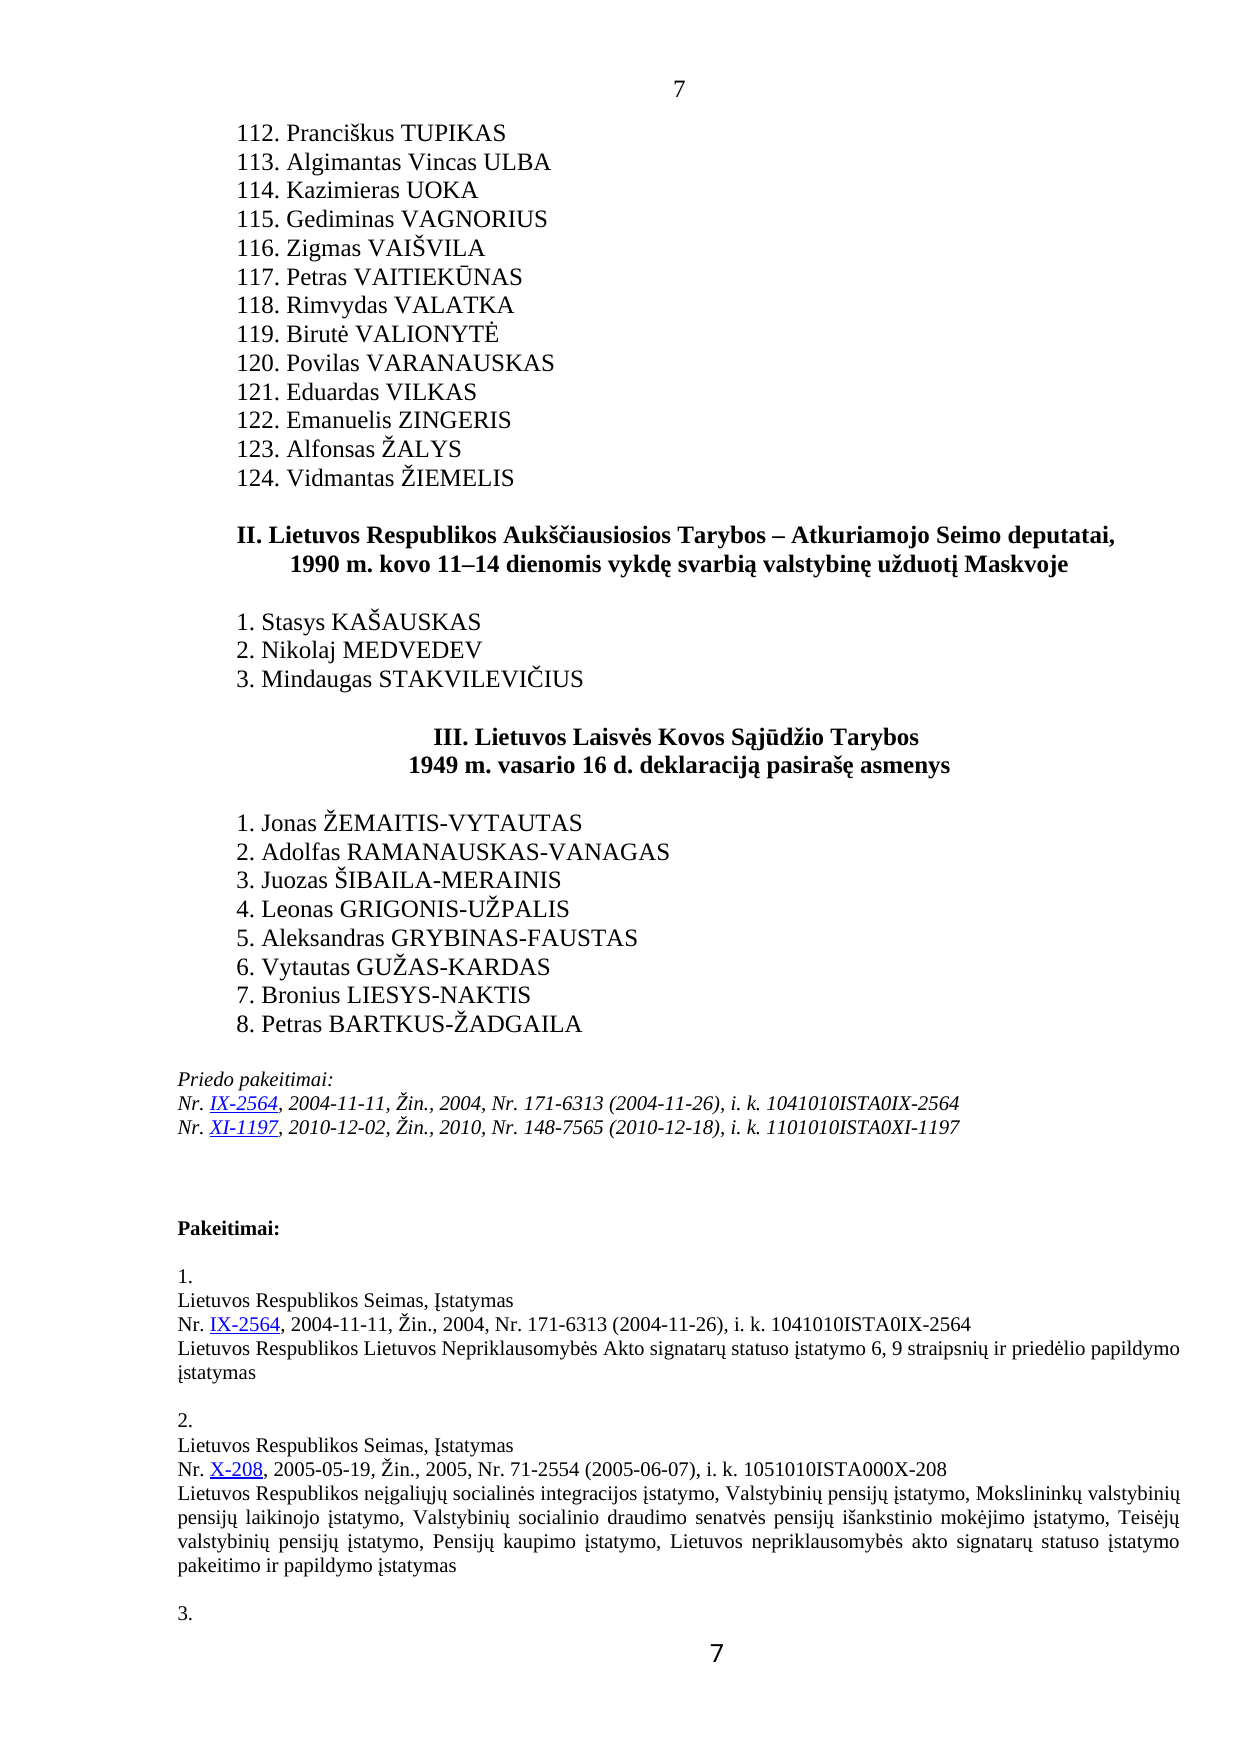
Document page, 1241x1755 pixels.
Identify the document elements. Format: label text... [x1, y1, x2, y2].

text 113. Algimantas Vincas ULBA [177, 147, 1181, 176]
text 8. Petras BARTKUS-ŽADGAILA [177, 1009, 1181, 1038]
text 1. Jonas ŽEMAITIS-VYTAUTAS [177, 808, 1181, 837]
text 7. Bronius LIESYS-NAKTIS [177, 981, 1181, 1009]
text Nr. IX-2564, 2004-11-11, Žin., 2004, Nr. 171-6313 (2004-11-26), i. k. 1041010ISTA0IX-2564 [177, 1091, 1181, 1115]
text 118. Rimvydas VALATKA [177, 291, 1181, 319]
text Nr. XI-1197, 2010-12-02, Žin., 2010, Nr. 148-7565 (2010-12-18), i. k. 1101010ISTA0XI-1197 [177, 1115, 1181, 1139]
text Lietuvos Respublikos Lietuvos Nepriklausomybės Akto signatarų statuso įstatymo 6, 9 straipsnių ir priedėlio papildymo įstatymas [177, 1336, 1181, 1384]
text 112. Pranciškus TUPIKAS [177, 118, 1181, 147]
text 6. Vytautas GUŽAS-KARDAS [177, 952, 1181, 981]
text III. Lietuvos Laisvės Kovos Sąjūdžio Tarybos 1949 m. vasario 16 d. deklaraciją pasirašę asmenys [177, 722, 1181, 779]
text 119. Birutė VALIONYTĖ [177, 319, 1181, 348]
text Lietuvos Respublikos neįgaliųjų socialinės integracijos įstatymo, Valstybinių pensijų įstatymo, Mokslininkų valstybinių pensijų laikinojo įstatymo, Valstybinių socialinio draudimo senatvės pensijų išankstinio mokėjimo įstatymo, Teisėjų valstybinių pensijų įstatymo, Pensijų kaupimo įstatymo, Lietuvos nepriklausomybės akto signatarų statuso įstatymo pakeitimo ir papildymo įstatymas [177, 1481, 1181, 1577]
text 3. [177, 1601, 1181, 1625]
text 117. Petras VAITIEKŪNAS [177, 262, 1181, 291]
text 5. Aleksandras GRYBINAS-FAUSTAS [177, 923, 1181, 952]
text 124. Vidmantas ŽIEMELIS [177, 463, 1181, 492]
text 2. [177, 1408, 1181, 1432]
text Lietuvos Respublikos Seimas, Įstatymas [177, 1432, 1181, 1457]
text 1. Stasys KAŠAUSKAS [177, 607, 1181, 636]
text Lietuvos Respublikos Seimas, Įstatymas [177, 1288, 1181, 1312]
text 115. Gediminas VAGNORIUS [177, 204, 1181, 233]
text II. Lietuvos Respublikos Aukščiausiosios Tarybos – Atkuriamojo Seimo deputatai, 1990 m. kovo 11–14 dienomis vykdę svarbią valstybinę užduotį Maskvoje [177, 521, 1181, 578]
text 2. Adolfas RAMANAUSKAS-VANAGAS [177, 837, 1181, 866]
text 3. Juozas ŠIBAILA-MERAINIS [177, 866, 1181, 894]
text 2. Nikolaj MEDVEDEV [177, 636, 1181, 664]
text 1. [177, 1264, 1181, 1288]
text 121. Eduardas VILKAS [177, 377, 1181, 406]
text 120. Povilas VARANAUSKAS [177, 348, 1181, 377]
text 3. Mindaugas STAKVILEVIČIUS [177, 664, 1181, 693]
text Nr. IX-2564, 2004-11-11, Žin., 2004, Nr. 171-6313 (2004-11-26), i. k. 1041010ISTA0IX-2564 [177, 1312, 1181, 1336]
text 4. Leonas GRIGONIS-UŽPALIS [177, 894, 1181, 923]
text Pakeitimai: [177, 1216, 1181, 1240]
text Priedo pakeitimai: [177, 1067, 1181, 1091]
text 116. Zigmas VAIŠVILA [177, 233, 1181, 262]
text 123. Alfonsas ŽALYS [177, 434, 1181, 463]
text 122. Emanuelis ZINGERIS [177, 406, 1181, 434]
text 114. Kazimieras UOKA [177, 176, 1181, 204]
text Nr. X-208, 2005-05-19, Žin., 2005, Nr. 71-2554 (2005-06-07), i. k. 1051010ISTA000X-208 [177, 1457, 1181, 1481]
